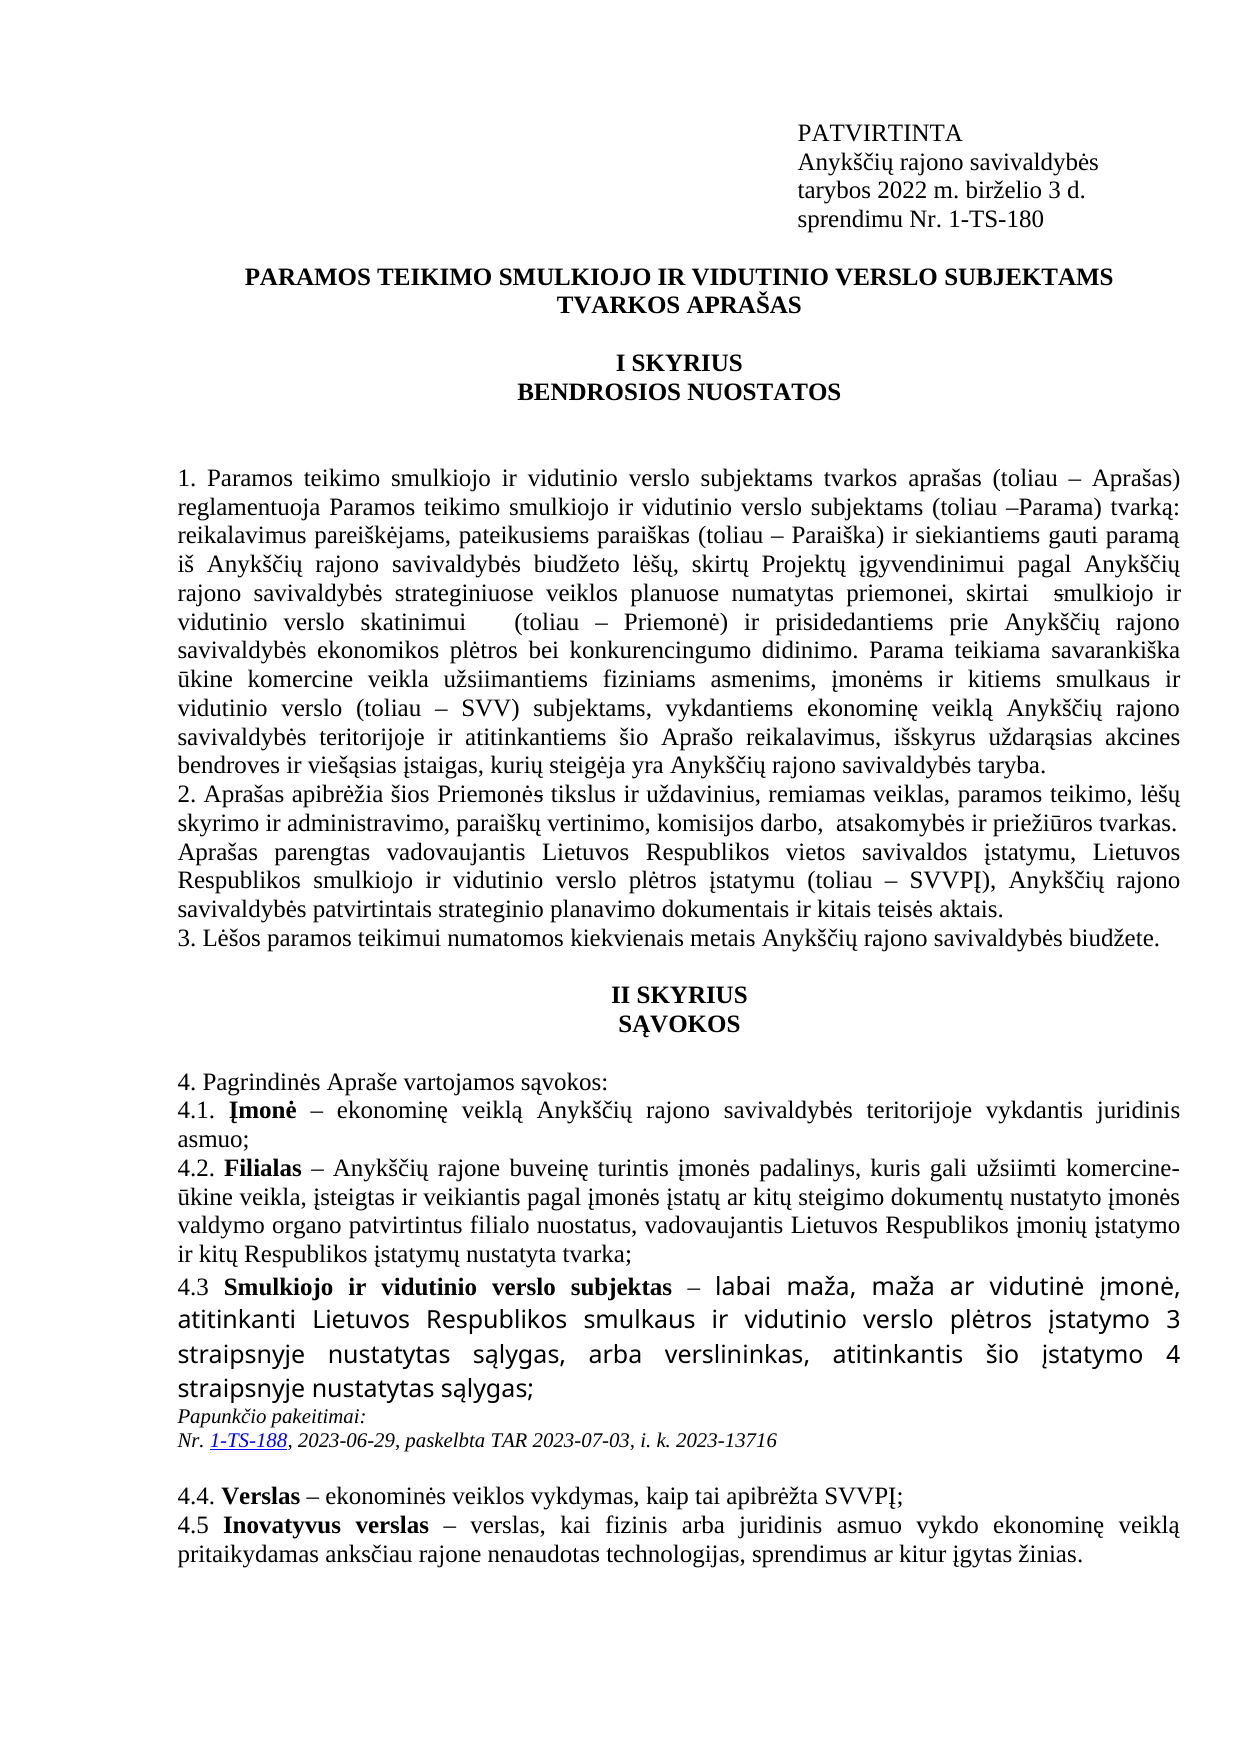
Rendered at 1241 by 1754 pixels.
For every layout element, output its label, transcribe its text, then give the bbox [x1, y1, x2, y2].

text BENDROSIOS NUOSTATOS [177, 377, 1181, 406]
text Anykščių rajono savivaldybės [797, 147, 1181, 176]
text Aprašas parengtas vadovaujantis Lietuvos Respublikos vietos savivaldos įstatymu, Lietuvos Respublikos smulkiojo ir vidutinio verslo plėtros įstatymu (toliau – SVVPĮ), Anykščių rajono savivaldybės patvirtintais strateginio planavimo dokumentais ir kitais teisės aktais. [177, 837, 1181, 923]
text SĄVOKOS [177, 1009, 1181, 1038]
text 4.5 Inovatyvus verslas – verslas, kai fizinis arba juridinis asmuo vykdo ekonominę veiklą pritaikydamas anksčiau rajone nenaudotas technologijas, sprendimus ar kitur įgytas žinias. [177, 1510, 1181, 1567]
text PARAMOS TEIKIMO SMULKIOJO IR VIDUTINIO VERSLO SUBJEKTAMS [177, 262, 1181, 291]
text 4.2. Filialas – Anykščių rajone buveinę turintis įmonės padalinys, kuris gali užsiimti komercine-ūkine veikla, įsteigtas ir veikiantis pagal įmonės įstatų ar kitų steigimo dokumentų nustatyto įmonės valdymo organo patvirtintus filialo nuostatus, vadovaujantis Lietuvos Respublikos įmonių įstatymo ir kitų Respublikos įstatymų nustatyta tvarka; [177, 1153, 1181, 1268]
text I SKYRIUS [177, 348, 1181, 377]
text 4.4. Verslas – ekonominės veiklos vykdymas, kaip tai apibrėžta SVVPĮ; [177, 1481, 1181, 1510]
text Papunkčio pakeitimai: [177, 1404, 1181, 1428]
text 4.1. Įmonė – ekonominę veiklą Anykščių rajono savivaldybės teritorijoje vykdantis juridinis asmuo; [177, 1096, 1181, 1153]
text TVARKOS APRAŠAS [177, 291, 1181, 319]
text tarybos 2022 m. birželio 3 d. [797, 176, 1181, 204]
text 3. Lėšos paramos teikimui numatomos kiekvienais metais Anykščių rajono savivaldybės biudžete. [177, 923, 1181, 952]
text 1. Paramos teikimo smulkiojo ir vidutinio verslo subjektams tvarkos aprašas (toliau – Aprašas) reglamentuoja Paramos teikimo smulkiojo ir vidutinio verslo subjektams (toliau –Parama) tvarką: reikalavimus pareiškėjams, pateikusiems paraiškas (toliau – Paraiška) ir siekiantiems gauti paramą iš Anykščių rajono savivaldybės biudžeto lėšų, skirtų Projektų įgyvendinimui pagal Anykščių rajono savivaldybės strateginiuose veiklos planuose numatytas priemonei, skirtai smulkiojo ir vidutinio verslo skatinimui (toliau – Priemonė) ir prisidedantiems prie Anykščių rajono savivaldybės ekonomikos plėtros bei konkurencingumo didinimo. Parama teikiama savarankiška ūkine komercine veikla užsiimantiems fiziniams asmenims, įmonėms ir kitiems smulkaus ir vidutinio verslo (toliau – SVV) subjektams, vykdantiems ekonominę veiklą Anykščių rajono savivaldybės teritorijoje ir atitinkantiems šio Aprašo reikalavimus, išskyrus uždarąsias akcines bendroves ir viešąsias įstaigas, kurių steigėja yra Anykščių rajono savivaldybės taryba. [177, 463, 1181, 779]
text Nr. 1-TS-188, 2023-06-29, paskelbta TAR 2023-07-03, i. k. 2023-13716 [177, 1428, 1181, 1452]
text 4. Pagrindinės Apraše vartojamos sąvokos: [177, 1067, 1181, 1096]
text 2. Aprašas apibrėžia šios Priemonės tikslus ir uždavinius, remiamas veiklas, paramos teikimo, lėšų skyrimo ir administravimo, paraiškų vertinimo, komisijos darbo, atsakomybės ir priežiūros tvarkas. [177, 779, 1181, 837]
text sprendimu Nr. 1-TS-180 [797, 204, 1181, 233]
text PATVIRTINTA [797, 118, 1181, 147]
text II SKYRIUS [177, 981, 1181, 1009]
text 4.3 Smulkiojo ir vidutinio verslo subjektas – labai maža, maža ar vidutinė įmonė, atitinkanti Lietuvos Respublikos smulkaus ir vidutinio verslo plėtros įstatymo 3 straipsnyje nustatytas sąlygas, arba verslininkas, atitinkantis šio įstatymo 4 straipsnyje nustatytas sąlygas; [177, 1268, 1181, 1404]
